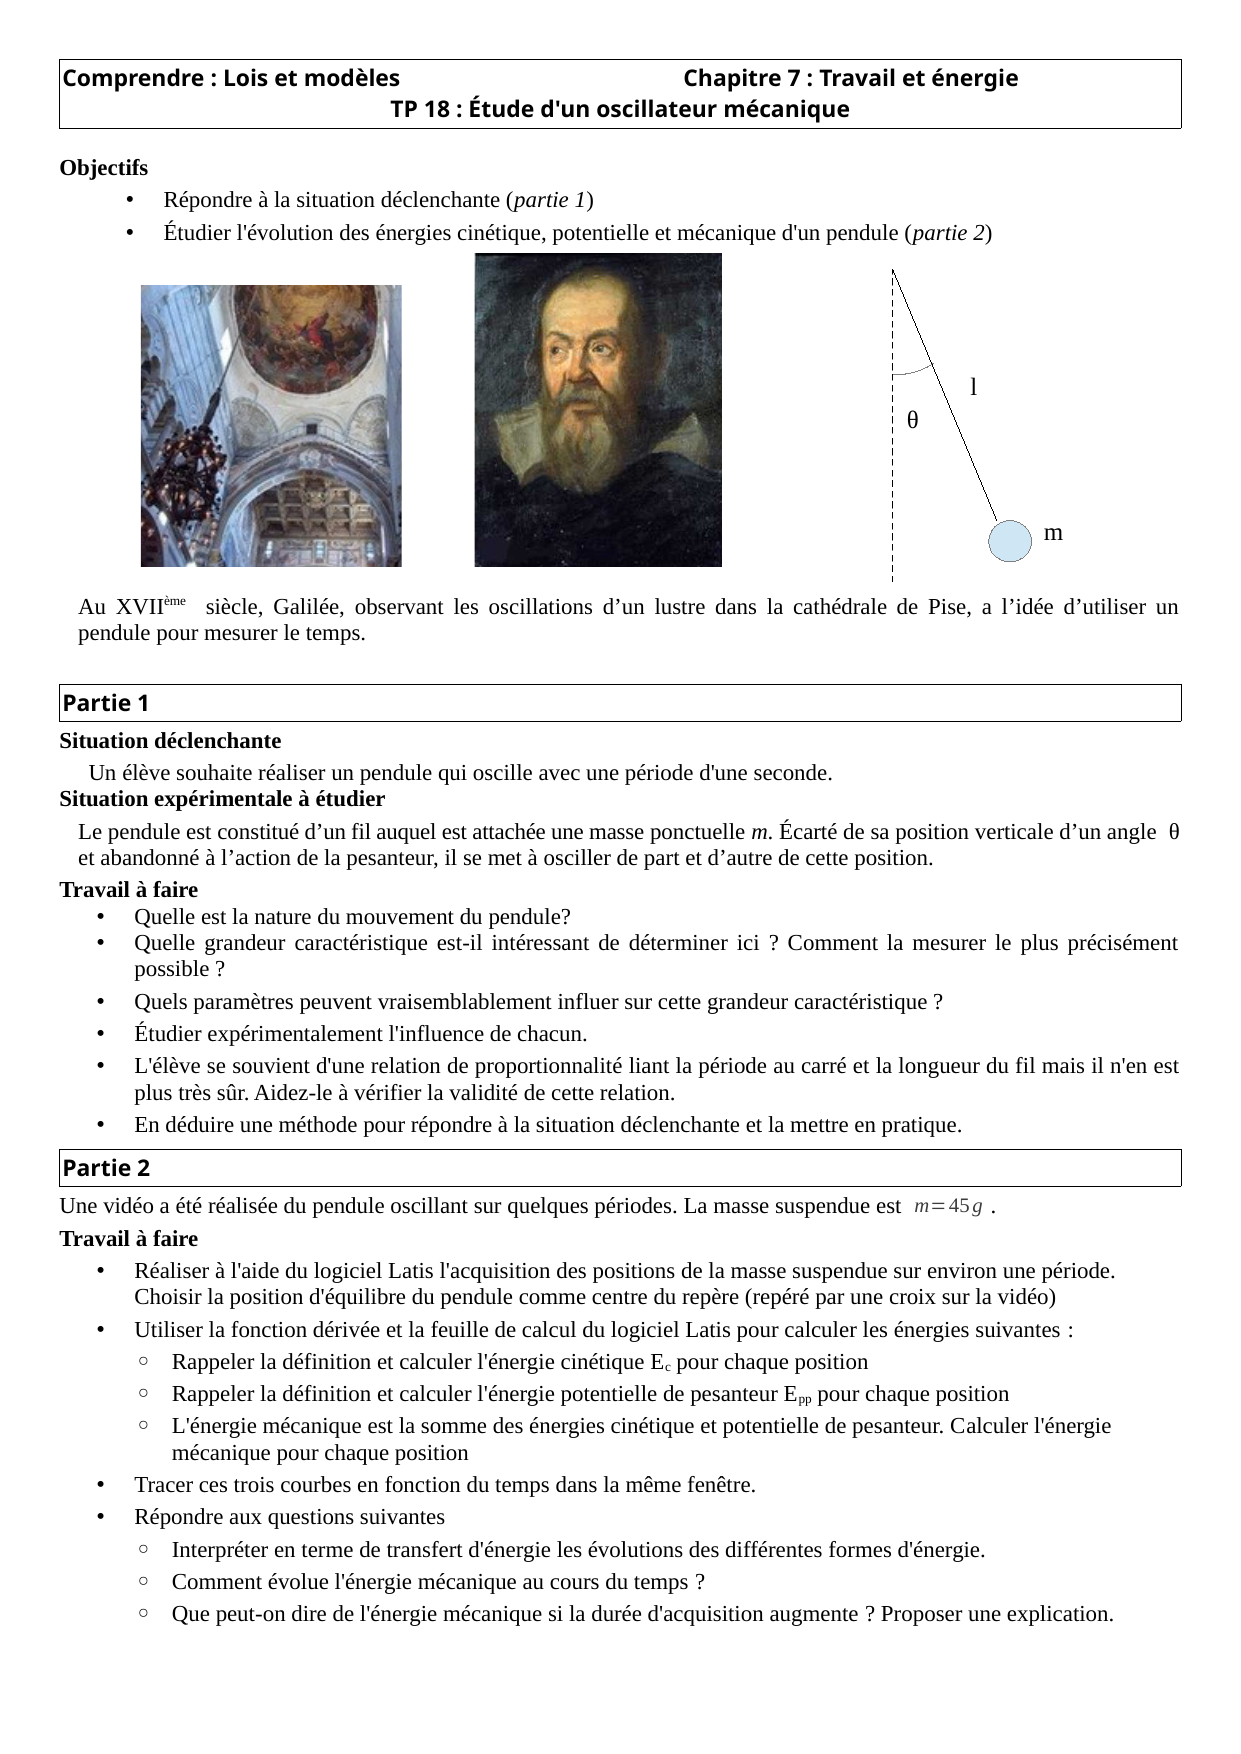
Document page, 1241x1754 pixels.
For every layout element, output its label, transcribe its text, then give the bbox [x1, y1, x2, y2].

subtitle Objectifs [59, 154, 1181, 180]
list Étudier expérimentalement l'influence de chacun. [97, 1020, 1181, 1046]
text Un élève souhaite réaliser un pendule qui oscille avec une période d'une seconde. [88, 759, 1181, 786]
text Le pendule est constitué d’un fil auquel est attachée une masse ponctuelle m. Écarté de sa position verticale d’un angle θ et abandonné à l’action de la pesanteur, il se met à osciller de part et d’autre de cette position. [78, 818, 1181, 871]
list Quelle grandeur caractéristique est-il intéressant de déterminer ici ? Comment la mesurer le plus précisément possible ? [97, 929, 1181, 982]
text Comprendre : Lois et modèles Chapitre 7 : Travail et énergie [60, 60, 1181, 90]
list Tracer ces trois courbes en fonction du temps dans la même fenêtre. [97, 1471, 1181, 1497]
text Partie 2 [60, 1150, 1181, 1186]
list Utiliser la fonction dérivée et la feuille de calcul du logiciel Latis pour calculer les énergies suivantes : [97, 1316, 1181, 1342]
text Travail à faire [59, 876, 1181, 903]
subtitle Situation déclenchante [59, 727, 1181, 753]
list Étudier l'évolution des énergies cinétique, potentielle et mécanique d'un pendule (partie 2) [126, 218, 1181, 245]
list Rappeler la définition et calculer l'énergie potentielle de pesanteur Epp pour chaque position [134, 1380, 1181, 1407]
list Quelle est la nature du mouvement du pendule? [97, 903, 1181, 929]
subtitle Partie 1 [60, 685, 1181, 721]
text TP 18 : Étude d'un oscillateur mécanique [60, 90, 1181, 128]
text Travail à faire [59, 1225, 1181, 1251]
list Interpréter en terme de transfert d'énergie les évolutions des différentes formes d'énergie. [134, 1536, 1181, 1562]
list Répondre à la situation déclenchante (partie 1) [126, 186, 1181, 213]
list En déduire une méthode pour répondre à la situation déclenchante et la mettre en pratique. [97, 1111, 1181, 1137]
list Rappeler la définition et calculer l'énergie cinétique Ec pour chaque position [134, 1348, 1181, 1374]
list Répondre aux questions suivantes [97, 1503, 1181, 1530]
list Que peut-on dire de l'énergie mécanique si la durée d'acquisition augmente ? Proposer une explication. [134, 1600, 1181, 1627]
text Une vidéo a été réalisée du pendule oscillant sur quelques périodes. La masse suspendue est . [59, 1192, 1181, 1219]
list L'élève se souvient d'une relation de proportionnalité liant la période au carré et la longueur du fil mais il n'en est plus très sûr. Aidez-le à vérifier la validité de cette relation. [97, 1052, 1181, 1105]
list Comment évolue l'énergie mécanique au cours du temps ? [134, 1568, 1181, 1594]
list Réaliser à l'aide du logiciel Latis l'acquisition des positions de la masse suspendue sur environ une période. Choisir la position d'équilibre du pendule comme centre du repère (repéré par une croix sur la vidéo) [97, 1257, 1181, 1310]
list Quels paramètres peuvent vraisemblablement influer sur cette grandeur caractéristique ? [97, 988, 1181, 1014]
text Situation expérimentale à étudier [59, 786, 1181, 812]
list L'énergie mécanique est la somme des énergies cinétique et potentielle de pesanteur. Calculer l'énergie mécanique pour chaque position [134, 1412, 1181, 1465]
text Au XVIIème siècle, Galilée, observant les oscillations d’un lustre dans la cathédrale de Pise, a l’idée d’utiliser un pendule pour mesurer le temps. [78, 593, 1181, 646]
